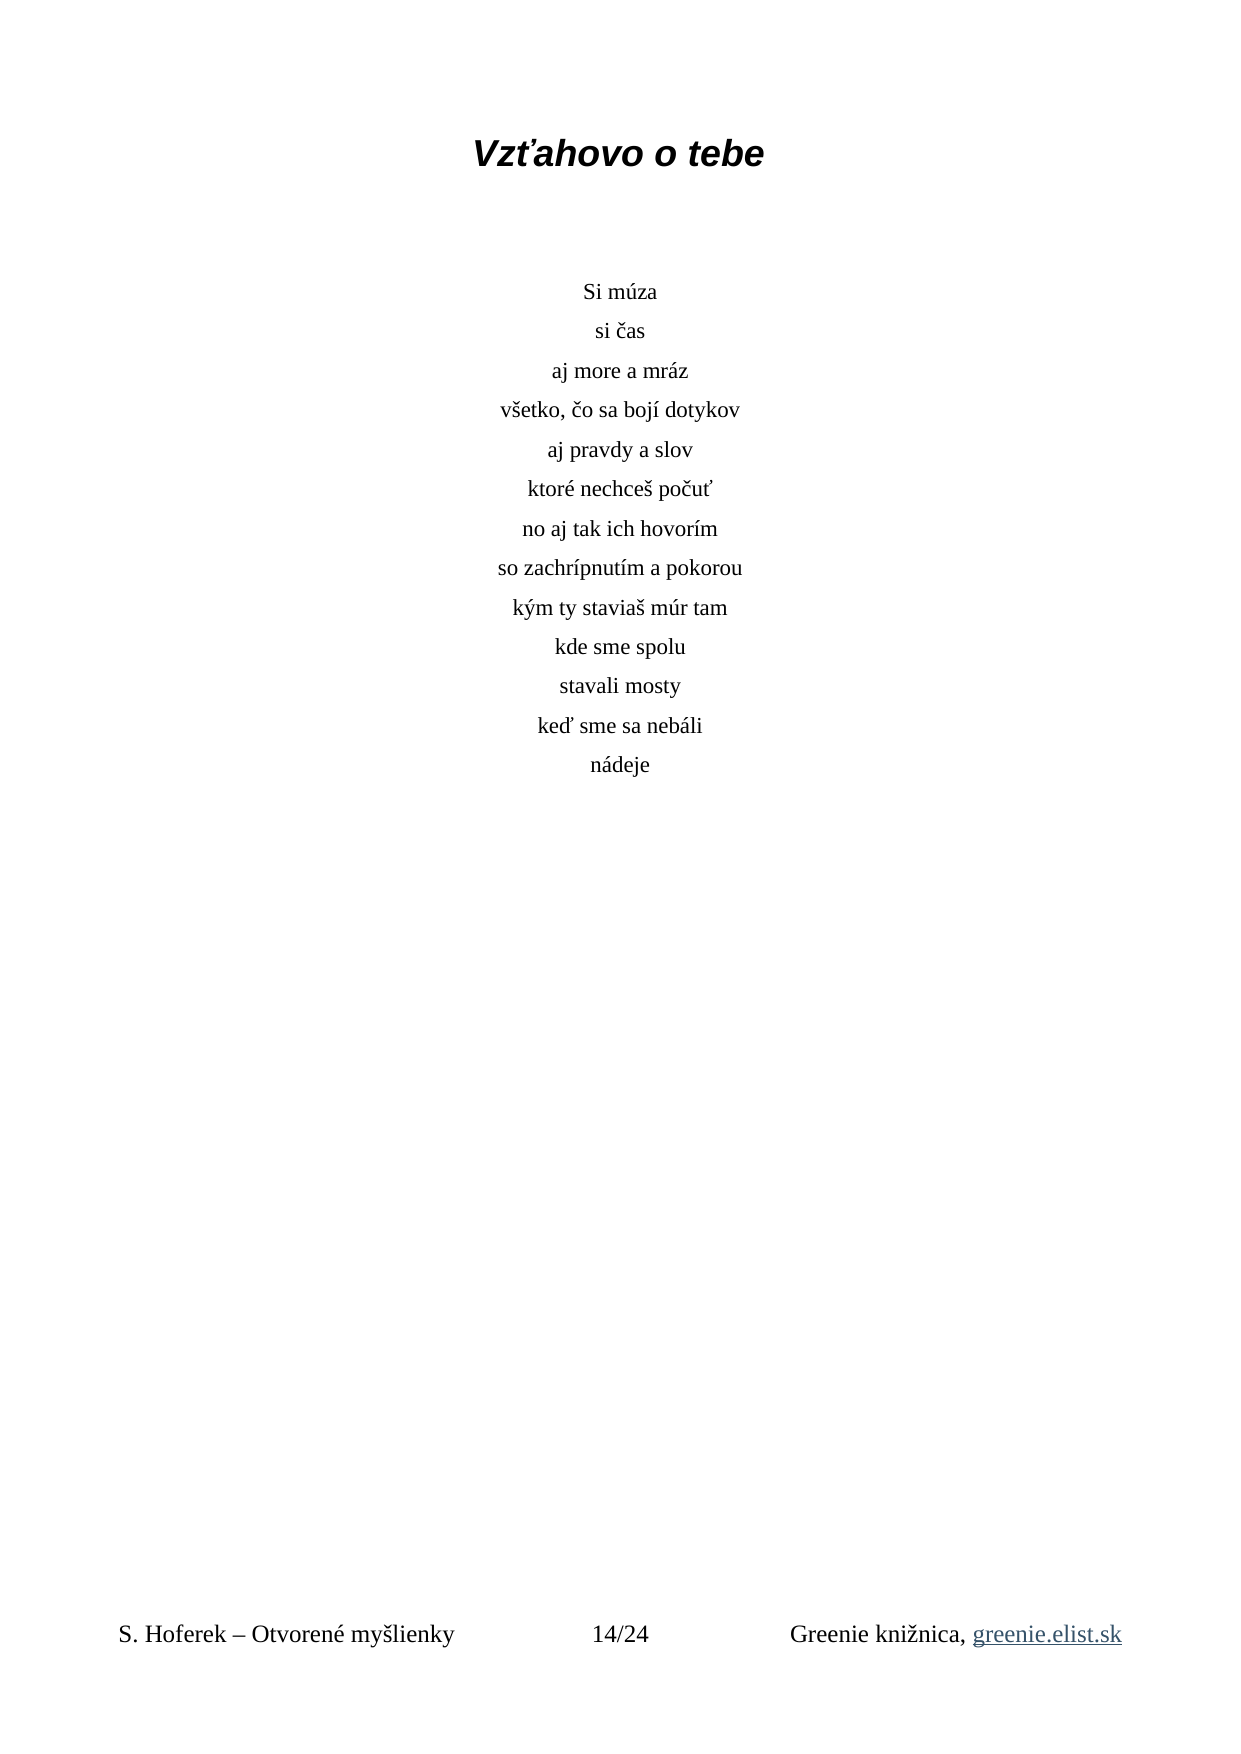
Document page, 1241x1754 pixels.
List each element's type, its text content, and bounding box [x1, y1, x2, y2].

text Si múza si čas aj more a mráz všetko, čo sa bojí dotykov aj pravdy a slov ktoré nechceš počuť no aj tak ich hovorím so zachrípnutím a pokorou kým ty staviaš múr tam kde sme spolu stavali mosty keď sme sa nebáli nádeje [106, 278, 1134, 778]
subtitle Vzťahovo o tebe [106, 131, 1134, 174]
